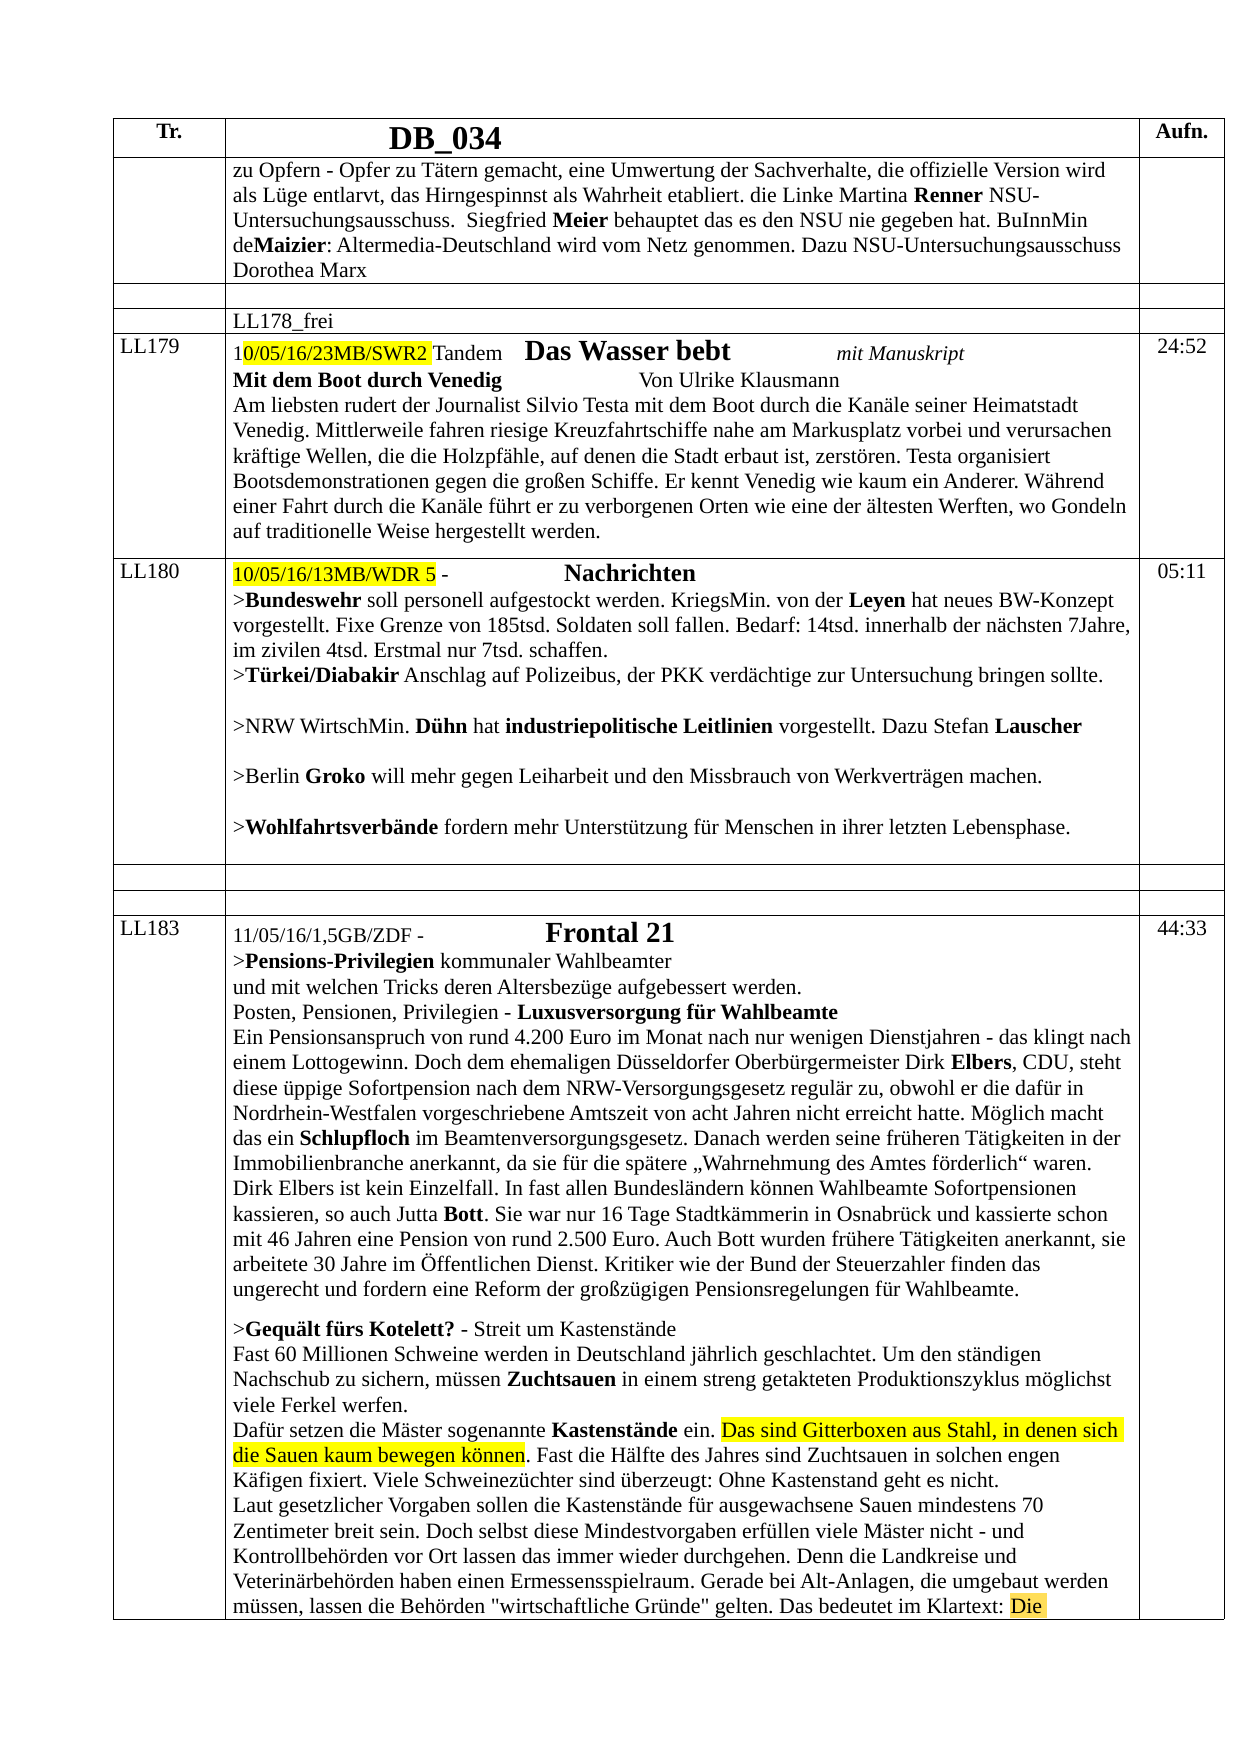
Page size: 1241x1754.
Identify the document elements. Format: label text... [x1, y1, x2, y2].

table_cell 10/05/16/23MB/SWR2 Tandem Das Wasser bebt mit Manuskript Mit dem Boot durch Venedig Von Ulrike Klausmann Am liebsten rudert der Journalist Silvio Testa mit dem Boot durch die Kanäle seiner Heimatstadt Venedig. Mittlerweile fahren riesige Kreuzfahrtschiffe nahe am Markusplatz vorbei und verursachen kräftige Wellen, die die Holzpfähle, auf denen die Stadt erbaut ist, zerstören. Testa organisiert Bootsdemonstrationen gegen die großen Schiffe. Er kennt Venedig wie kaum ein Anderer. Während einer Fahrt durch die Kanäle führt er zu verborgenen Orten wie eine der ältesten Werften, wo Gondeln auf traditionelle Weise hergestellt werden. [226, 334, 1139, 558]
table_cell LL183 [114, 916, 225, 1618]
table_cell [114, 891, 225, 915]
table_cell [1140, 309, 1224, 333]
table_cell 24:52 [1140, 334, 1224, 558]
table_cell 10/05/16/13MB/WDR 5 - Nachrichten >Bundeswehr soll personell aufgestockt werden. KriegsMin. von der Leyen hat neues BW-Konzept vorgestellt. Fixe Grenze von 185tsd. Soldaten soll fallen. Bedarf: 14tsd. innerhalb der nächsten 7Jahre, im zivilen 4tsd. Erstmal nur 7tsd. schaffen. >Türkei/Diabakir Anschlag auf Polizeibus, der PKK verdächtige zur Untersuchung bringen sollte. >NRW WirtschMin. Dühn hat industriepolitische Leitlinien vorgestellt. Dazu Stefan Lauscher >Berlin Groko will mehr gegen Leiharbeit und den Missbrauch von Werkverträgen machen. >Wohlfahrtsverbände fordern mehr Unterstützung für Menschen in ihrer letzten Lebensphase. [226, 559, 1139, 864]
table_cell [114, 865, 225, 889]
table_header DB_034 [226, 119, 1139, 157]
table_cell [114, 158, 225, 283]
table_cell [1140, 891, 1224, 915]
table_cell 11/05/16/1,5GB/ZDF - Frontal 21 >Pensions-Privilegien kommunaler Wahlbeamter und mit welchen Tricks deren Altersbezüge aufgebessert werden. Posten, Pensionen, Privilegien - Luxusversorgung für Wahlbeamte Ein Pensionsanspruch von rund 4.200 Euro im Monat nach nur wenigen Dienstjahren - das klingt nach einem Lottogewinn. Doch dem ehemaligen Düsseldorfer Oberbürgermeister Dirk Elbers, CDU, steht diese üppige Sofortpension nach dem NRW-Versorgungsgesetz regulär zu, obwohl er die dafür in Nordrhein-Westfalen vorgeschriebene Amtszeit von acht Jahren nicht erreicht hatte. Möglich macht das ein Schlupfloch im Beamtenversorgungsgesetz. Danach werden seine früheren Tätigkeiten in der Immobilienbranche anerkannt, da sie für die spätere „Wahrnehmung des Amtes förderlich“ waren. Dirk Elbers ist kein Einzelfall. In fast allen Bundesländern können Wahlbeamte Sofortpensionen kassieren, so auch Jutta Bott. Sie war nur 16 Tage Stadtkämmerin in Osnabrück und kassierte schon mit 46 Jahren eine Pension von rund 2.500 Euro. Auch Bott wurden frühere Tätigkeiten anerkannt, sie arbeitete 30 Jahre im Öffentlichen Dienst. Kritiker wie der Bund der Steuerzahler finden das ungerecht und fordern eine Reform der großzügigen Pensionsregelungen für Wahlbeamte. >Gequält fürs Kotelett? - Streit um Kastenstände Fast 60 Millionen Schweine werden in Deutschland jährlich geschlachtet. Um den ständigen Nachschub zu sichern, müssen Zuchtsauen in einem streng getakteten Produktionszyklus möglichst viele Ferkel werfen. Dafür setzen die Mäster sogenannte Kastenstände ein. Das sind Gitterboxen aus Stahl, in denen sich die Sauen kaum bewegen können. Fast die Hälfte des Jahres sind Zuchtsauen in solchen engen Käfigen fixiert. Viele Schweinezüchter sind überzeugt: Ohne Kastenstand geht es nicht. Laut gesetzlicher Vorgaben sollen die Kastenstände für ausgewachsene Sauen mindestens 70 Zentimeter breit sein. Doch selbst diese Mindestvorgaben erfüllen viele Mäster nicht - und Kontrollbehörden vor Ort lassen das immer wieder durchgehen. Denn die Landkreise und Veterinärbehörden haben einen Ermessensspielraum. Gerade bei Alt-Anlagen, die umgebaut werden müssen, lassen die Behörden "wirtschaftliche Gründe" gelten. Das bedeutet im Klartext: Die [226, 916, 1139, 1618]
table_cell [114, 284, 225, 308]
table_cell 44:33 [1140, 916, 1224, 1618]
table_cell [1140, 284, 1224, 308]
table_cell LL180 [114, 559, 225, 864]
table_cell LL179 [114, 334, 225, 558]
table_header Aufn. [1140, 119, 1224, 157]
table_cell LL178_frei [226, 309, 1139, 333]
table_cell [114, 309, 225, 333]
table_cell [226, 284, 1139, 308]
table_cell [1140, 158, 1224, 283]
table_cell 05:11 [1140, 559, 1224, 864]
table_cell [226, 891, 1139, 915]
table_header Tr. [114, 119, 225, 157]
table_cell zu Opfern - Opfer zu Tätern gemacht, eine Umwertung der Sachverhalte, die offizielle Version wird als Lüge entlarvt, das Hirngespinnst als Wahrheit etabliert. die Linke Martina Renner NSU- Untersuchungsausschuss. Siegfried Meier behauptet das es den NSU nie gegeben hat. BuInnMin deMaizier: Altermedia-Deutschland wird vom Netz genommen. Dazu NSU-Untersuchungsausschuss Dorothea Marx [226, 158, 1139, 283]
table_cell [1140, 865, 1224, 889]
table_cell [226, 865, 1139, 889]
